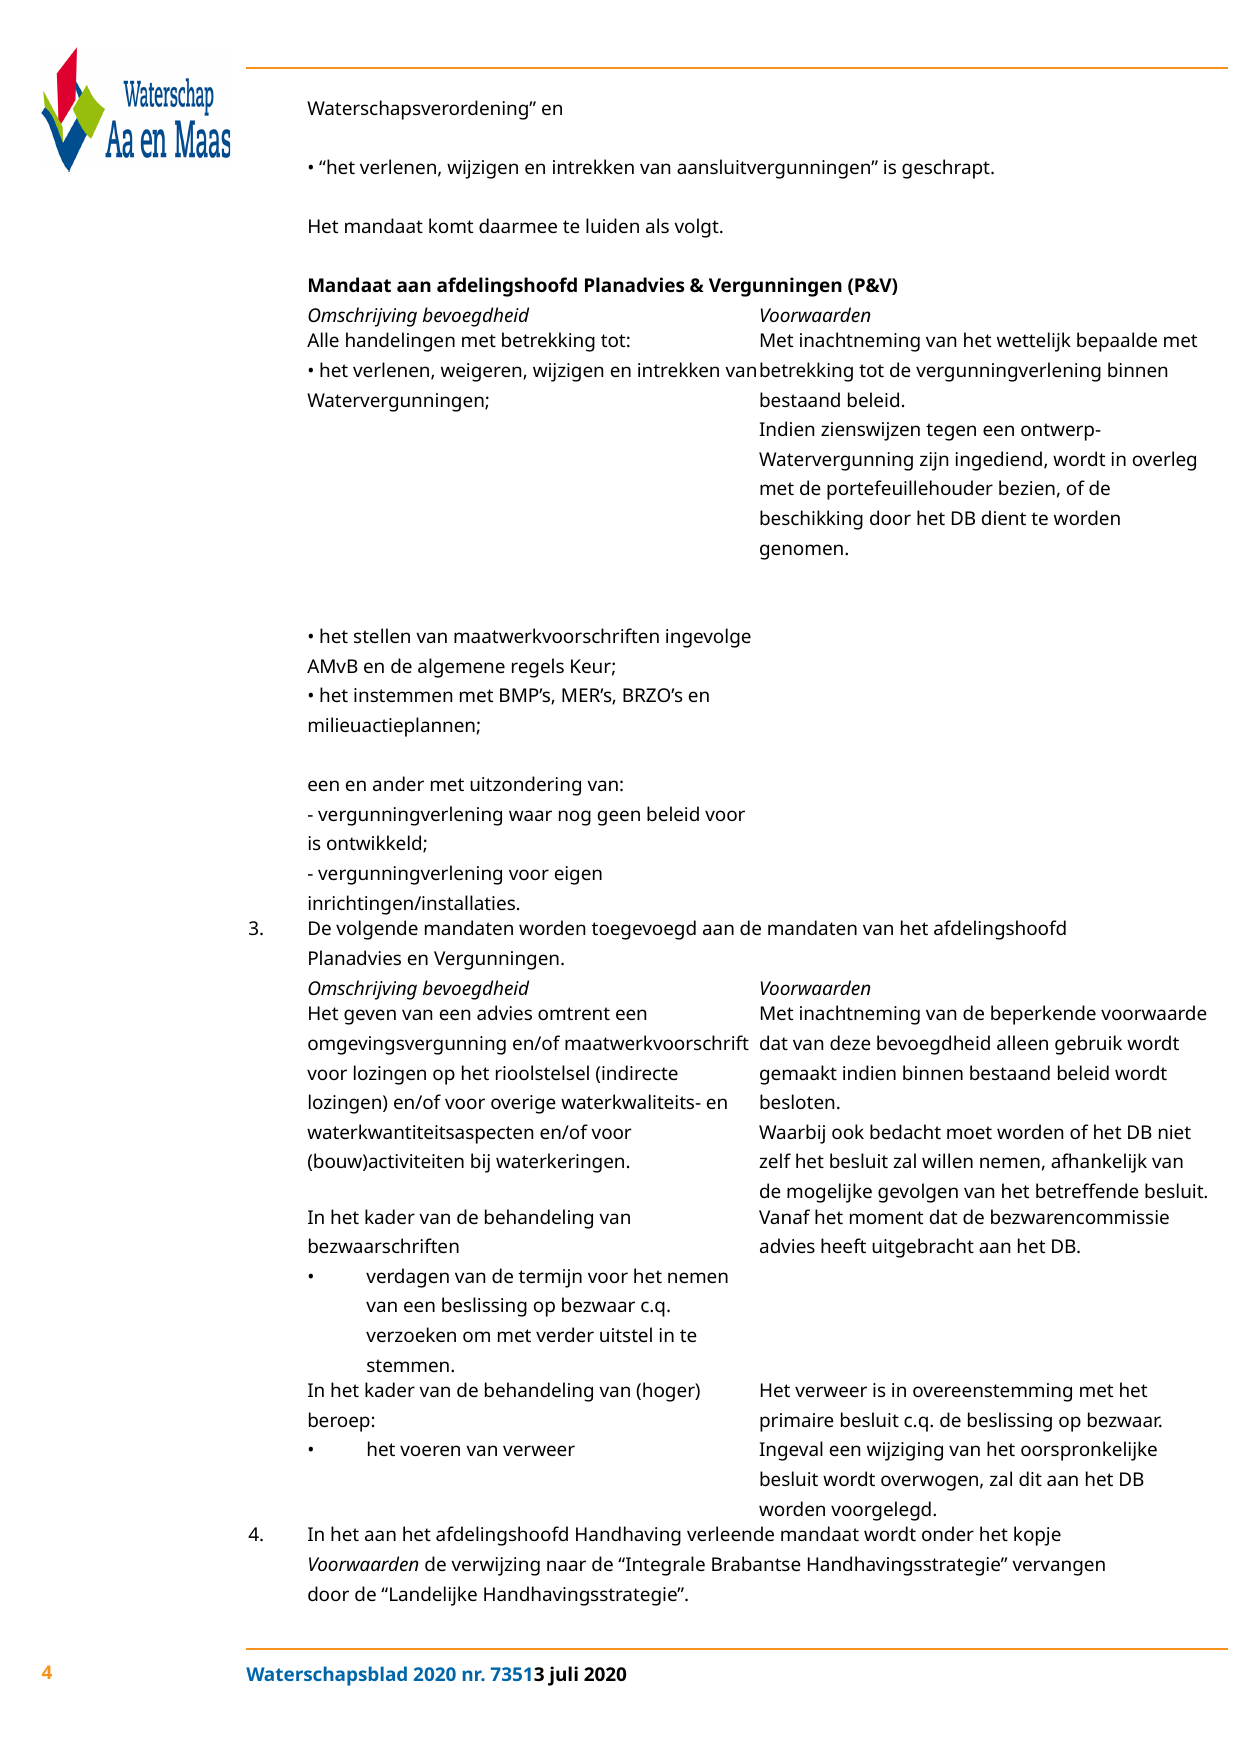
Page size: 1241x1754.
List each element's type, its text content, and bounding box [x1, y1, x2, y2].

table_header Voorwaarden [759, 975, 1211, 1001]
list Waterschapsverordening” en [248, 95, 1152, 121]
table_header Omschrijving bevoegdheid [307, 302, 759, 328]
table_cell Vanaf het moment dat de bezwarencommissie advies heeft uitgebracht aan het DB. [759, 1204, 1211, 1377]
table_cell Het verweer is in overeenstemming met het primaire besluit c.q. de beslissing op bezwaar. Ingeval een wijziging van het oorspronkelijke besluit wordt overwogen, zal dit aan het DB worden voorgelegd. [759, 1378, 1211, 1522]
table_cell In het kader van de behandeling van (hoger) beroep: het voeren van verweer [307, 1378, 759, 1522]
table_header Voorwaarden [759, 302, 1211, 328]
list Mandaat aan afdelingshoofd Planadvies & Vergunningen (P&V) [248, 272, 1152, 298]
list • “het verlenen, wijzigen en intrekken van aansluitvergunningen” is geschrapt. [248, 154, 1152, 180]
picture [41, 47, 231, 172]
list De volgende mandaten worden toegevoegd aan de mandaten van het afdelingshoofd Planadvies en Vergunningen. [248, 916, 1152, 971]
list In het aan het afdelingshoofd Handhaving verleende mandaat wordt onder het kopje Voorwaarden de verwijzing naar de “Integrale Brabantse Handhavingsstrategie” vervangen door de “Landelijke Handhavingsstrategie”. [248, 1522, 1152, 1607]
table_cell Alle handelingen met betrekking tot: • het verlenen, weigeren, wijzigen en intrekken van Watervergunningen; • het stellen van maatwerkvoorschriften ingevolge AMvB en de algemene regels Keur; • het instemmen met BMP’s, MER’s, BRZO’s en milieuactieplannen; een en ander met uitzondering van: - vergunningverlening waar nog geen beleid voor is ontwikkeld; - vergunningverlening voor eigen inrichtingen/installaties. [307, 328, 759, 916]
list Het mandaat komt daarmee te luiden als volgt. [248, 213, 1152, 239]
table_cell Met inachtneming van de beperkende voorwaarde dat van deze bevoegdheid alleen gebruik wordt gemaakt indien binnen bestaand beleid wordt besloten. Waarbij ook bedacht moet worden of het DB niet zelf het besluit zal willen nemen, afhankelijk van de mogelijke gevolgen van het betreffende besluit. [759, 1001, 1211, 1204]
table_cell Met inachtneming van het wettelijk bepaalde met betrekking tot de vergunningverlening binnen bestaand beleid. Indien zienswijzen tegen een ontwerp-Watervergunning zijn ingediend, wordt in overleg met de portefeuillehouder bezien, of de beschikking door het DB dient te worden genomen. [759, 328, 1211, 916]
table_cell Het geven van een advies omtrent een omgevingsvergunning en/of maatwerkvoorschrift voor lozingen op het rioolstelsel (indirecte lozingen) en/of voor overige waterkwaliteits- en waterkwantiteitsaspecten en/of voor (bouw)activiteiten bij waterkeringen. [307, 1001, 759, 1204]
table_header Omschrijving bevoegdheid [307, 975, 759, 1001]
table_cell In het kader van de behandeling van bezwaarschriften verdagen van de termijn voor het nemen van een beslissing op bezwaar c.q. verzoeken om met verder uitstel in te stemmen. [307, 1204, 759, 1377]
